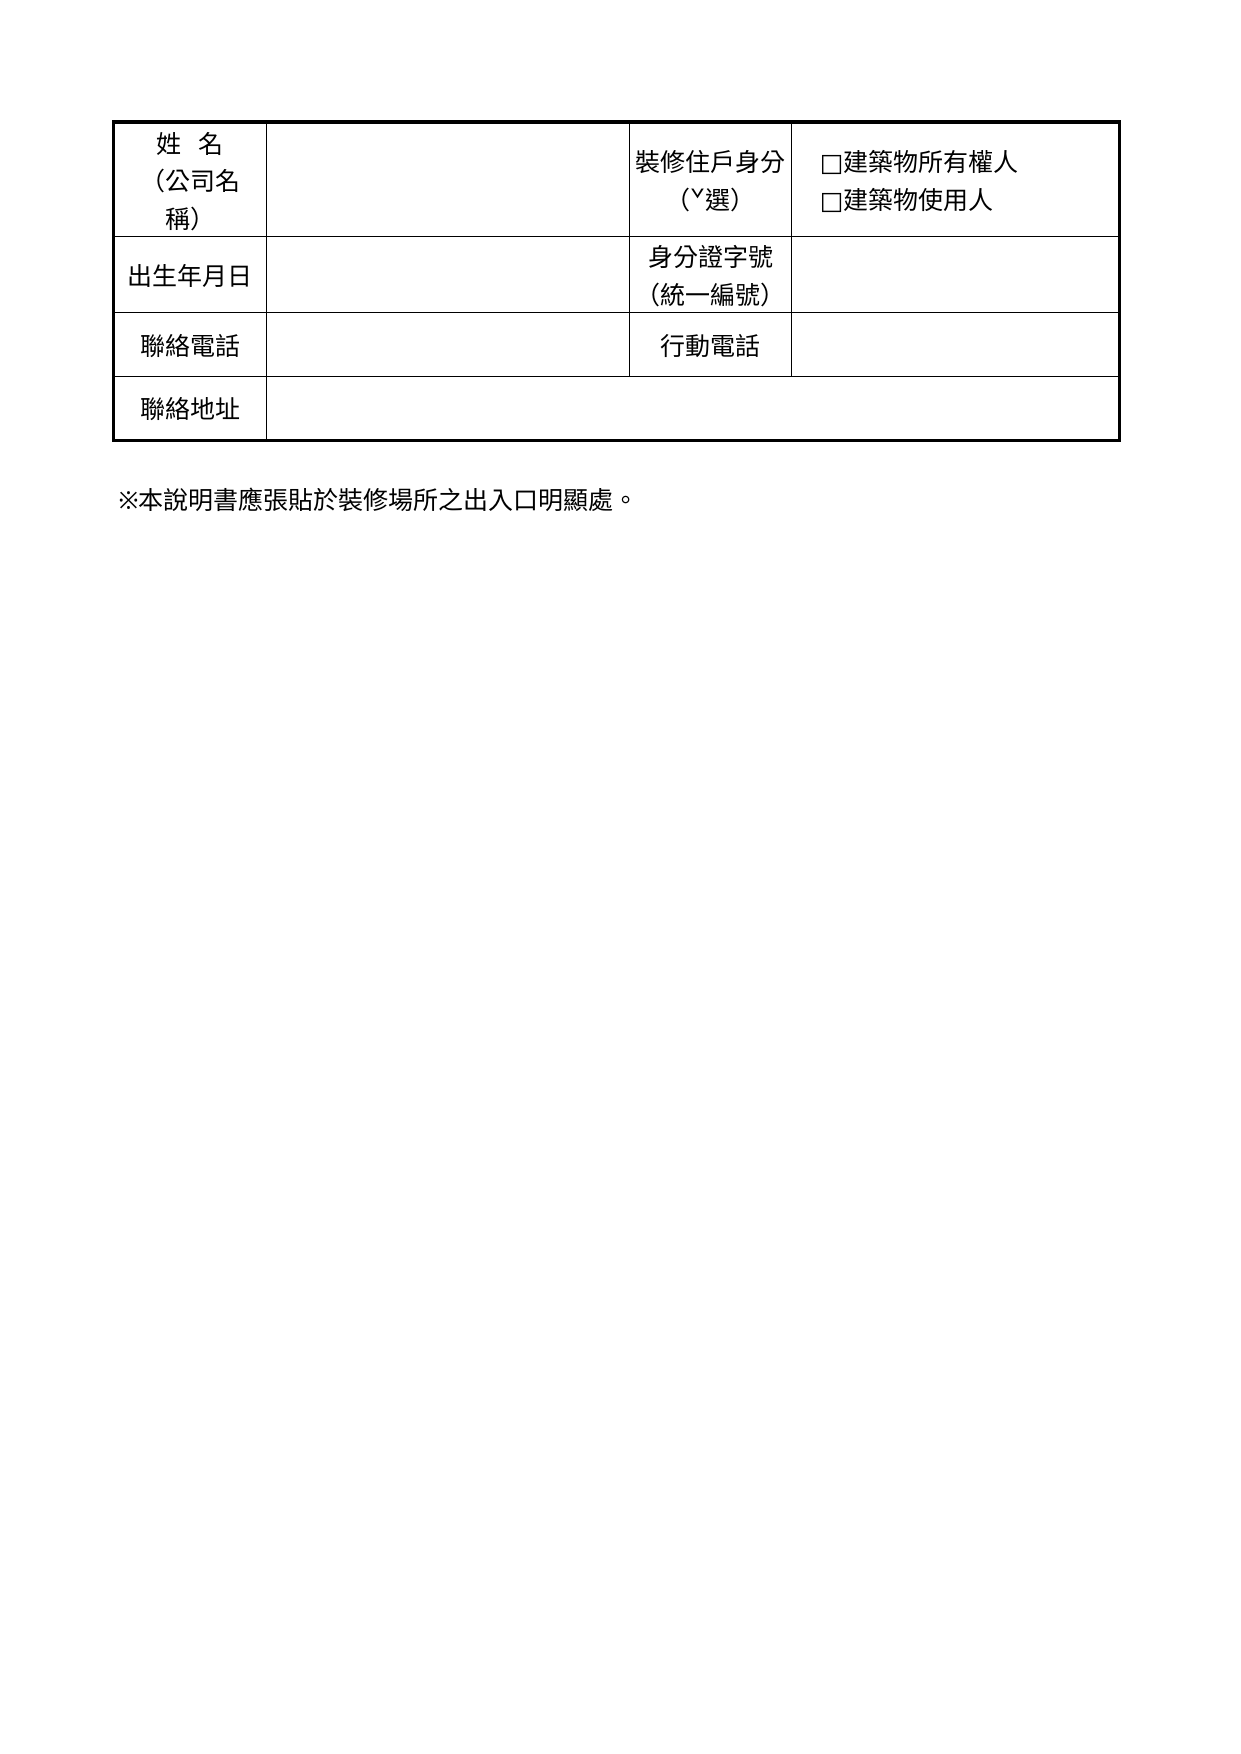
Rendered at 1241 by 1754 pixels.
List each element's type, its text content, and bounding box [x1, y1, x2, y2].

table_cell [267, 313, 629, 376]
table_cell [792, 313, 1118, 376]
table_cell 行動電話 [630, 313, 791, 376]
table_header [267, 124, 629, 236]
table_header 姓 名 （公司名稱） [115, 124, 266, 236]
table_header 裝修住戶身分 （ˇ選） [630, 124, 791, 236]
table_cell 聯絡電話 [115, 313, 266, 376]
table_cell [267, 377, 1118, 439]
table_cell 聯絡地址 [115, 377, 266, 439]
table_cell [792, 237, 1118, 312]
table_cell 身分證字號 （統一編號） [630, 237, 791, 312]
table_cell [267, 237, 629, 312]
text ※本說明書應張貼於裝修場所之出入口明顯處。 [118, 480, 1122, 517]
table_cell 出生年月日 [115, 237, 266, 312]
table_header □建築物所有權人 □建築物使用人 [792, 124, 1118, 236]
